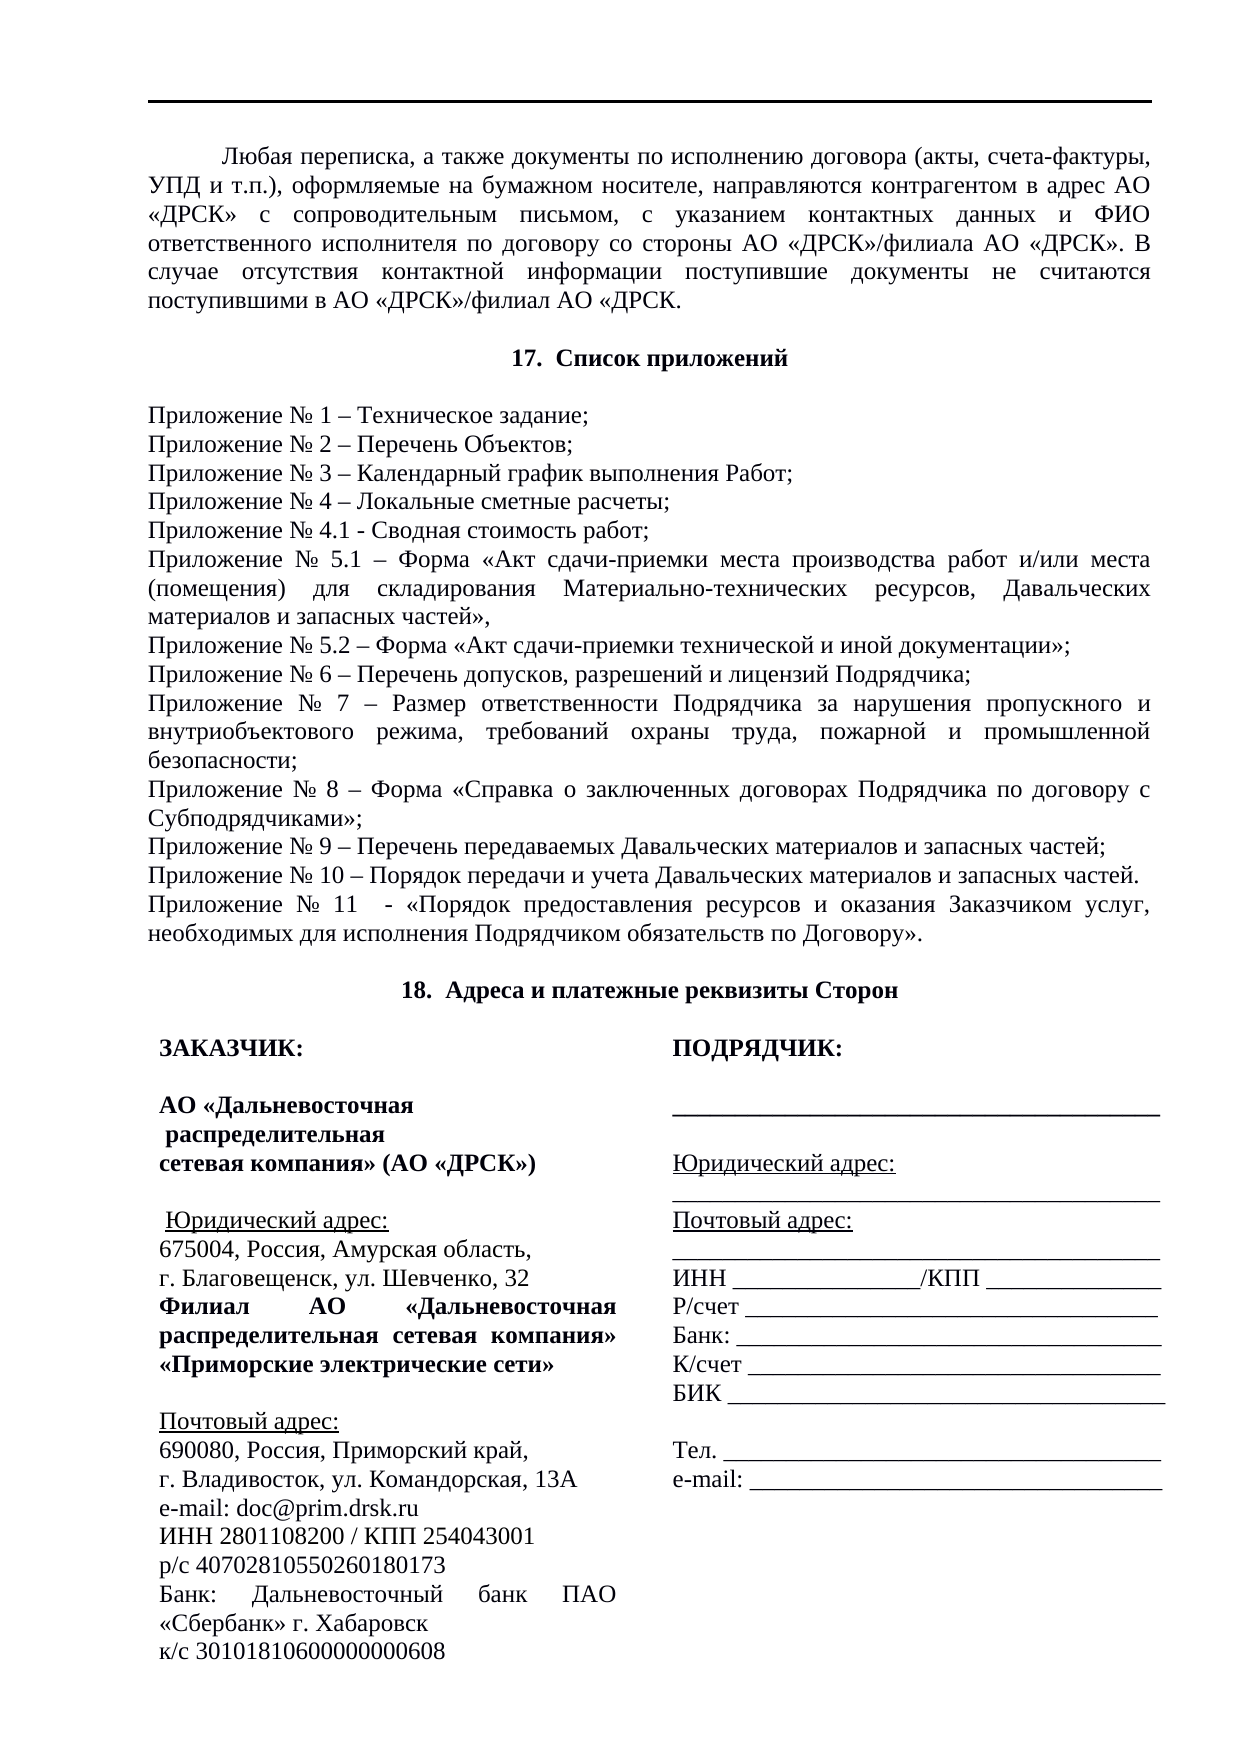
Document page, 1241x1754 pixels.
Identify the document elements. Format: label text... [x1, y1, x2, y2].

text Любая переписка, а также документы по исполнению договора (акты, счета-фактуры, УПД и т.п.), оформляемые на бумажном носителе, направляются контрагентом в адрес АО «ДРСК» с сопроводительным письмом, с указанием контактных данных и ФИО ответственного исполнителя по договору со стороны АО «ДРСК»/филиала АО «ДРСК». В случае отсутствия контактной информации поступившие документы не считаются поступившими в АО «ДРСК»/филиал АО «ДРСК. [148, 141, 1152, 314]
table_header ЗАКАЗЧИК: [148, 1033, 661, 1090]
list Приложение № 5.2 – Форма «Акт сдачи-приемки технической и иной документации»; [148, 630, 1152, 659]
list Приложение № 4 – Локальные сметные расчеты; [148, 486, 1152, 515]
table_header ПОДРЯДЧИК: [661, 1033, 1178, 1090]
list Список приложений [148, 343, 1152, 371]
list Приложение № 8 – Форма «Справка о заключенных договорах Подрядчика по договору с Субподрядчиками»; [148, 774, 1152, 831]
list Приложение № 4.1 - Сводная стоимость работ; [148, 515, 1152, 544]
list Приложение № 9 – Перечень передаваемых Давальческих материалов и запасных частей; [148, 831, 1152, 860]
list Приложение № 5.1 – Форма «Акт сдачи-приемки места производства работ и/или места (помещения) для складирования Материально-технических ресурсов, Давальческих материалов и запасных частей», [148, 544, 1152, 630]
list Приложение № 11 - «Порядок предоставления ресурсов и оказания Заказчиком услуг, необходимых для исполнения Подрядчиком обязательств по Договору». [148, 889, 1152, 946]
list Приложение № 10 – Порядок передачи и учета Давальческих материалов и запасных частей. [148, 860, 1152, 889]
list Адреса и платежные реквизиты Сторон [148, 975, 1152, 1004]
list Приложение № 6 – Перечень допусков, разрешений и лицензий Подрядчика; [148, 659, 1152, 688]
table_cell _______________________________________ Юридический адрес: _______________________________________ Почтовый адрес: _______________________________________ ИНН _______________/КПП ______________ Р/счет _________________________________ Банк: __________________________________ К/счет _________________________________ БИК ___________________________________ Тел. ___________________________________ e-mail: _________________________________ [661, 1090, 1178, 1665]
table_cell АО «Дальневосточная распределительная сетевая компания» (АО «ДРСК») Юридический адрес: 675004, Россия, Амурская область, г. Благовещенск, ул. Шевченко, 32 Филиал АО «Дальневосточная распределительная сетевая компания» «Приморские электрические сети» Почтовый адрес: 690080, Россия, Приморский край, г. Владивосток, ул. Командорская, 13А e-mail: doc@prim.drsk.ru ИНН 2801108200 / КПП 254043001 р/с 40702810550260180173 Банк: Дальневосточный банк ПАО «Сбербанк» г. Хабаровск к/с 30101810600000000608 [148, 1090, 661, 1665]
list Приложение № 2 – Перечень Объектов; [148, 429, 1152, 458]
list Приложение № 7 – Размер ответственности Подрядчика за нарушения пропускного и внутриобъектового режима, требований охраны труда, пожарной и промышленной безопасности; [148, 688, 1152, 774]
list Приложение № 3 – Календарный график выполнения Работ; [148, 458, 1152, 486]
list Приложение № 1 – Техническое задание; [148, 400, 1152, 429]
